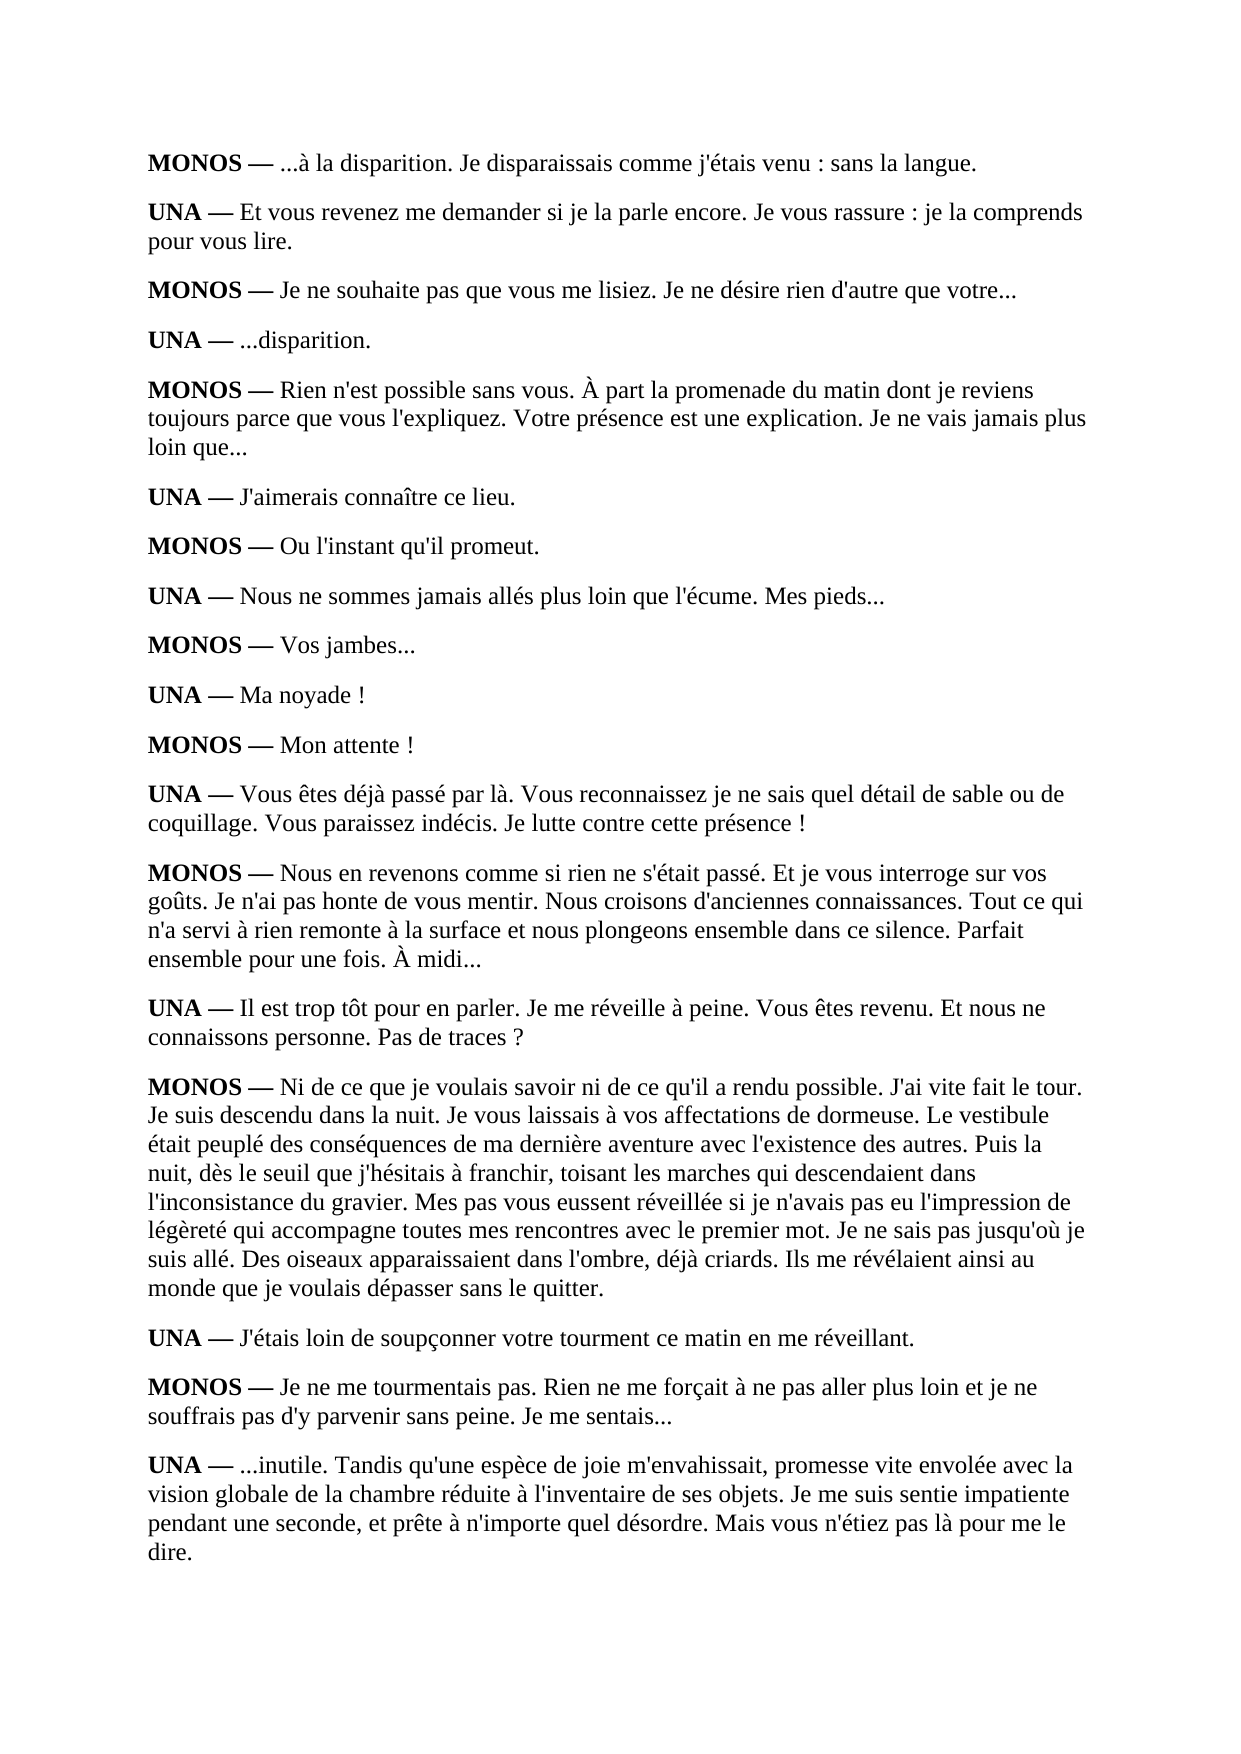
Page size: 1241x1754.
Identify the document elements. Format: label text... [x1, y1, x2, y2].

text MONOS — Vos jambes... [148, 631, 1093, 659]
text UNA — J'étais loin de soupçonner votre tourment ce matin en me réveillant. [148, 1323, 1093, 1351]
text UNA — Il est trop tôt pour en parler. Je me réveille à peine. Vous êtes revenu. Et nous ne connaissons personne. Pas de traces ? [148, 993, 1093, 1051]
text MONOS — ...à la disparition. Je disparaissais comme j'étais venu : sans la langue. [148, 148, 1093, 176]
text MONOS — Je ne me tourmentais pas. Rien ne me forçait à ne pas aller plus loin et je ne souffrais pas d'y parvenir sans peine. Je me sentais... [148, 1372, 1093, 1430]
text UNA — Vous êtes déjà passé par là. Vous reconnaissez je ne sais quel détail de sable ou de coquillage. Vous paraissez indécis. Je lutte contre cette présence ! [148, 779, 1093, 837]
text UNA — ...disparition. [148, 325, 1093, 354]
text MONOS — Je ne souhaite pas que vous me lisiez. Je ne désire rien d'autre que votre... [148, 276, 1093, 304]
text MONOS — Rien n'est possible sans vous. À part la promenade du matin dont je reviens toujours parce que vous l'expliquez. Votre présence est une explication. Je ne vais jamais plus loin que... [148, 375, 1093, 461]
text MONOS — Ni de ce que je voulais savoir ni de ce qu'il a rendu possible. J'ai vite fait le tour. Je suis descendu dans la nuit. Je vous laissais à vos affectations de dormeuse. Le vestibule était peuplé des conséquences de ma dernière aventure avec l'existence des autres. Puis la nuit, dès le seuil que j'hésitais à franchir, toisant les marches qui descendaient dans l'inconsistance du gravier. Mes pas vous eussent réveillée si je n'avais pas eu l'impression de légèreté qui accompagne toutes mes rencontres avec le premier mot. Je ne sais pas jusqu'où je suis allé. Des oiseaux apparaissaient dans l'ombre, déjà criards. Ils me révélaient ainsi au monde que je voulais dépasser sans le quitter. [148, 1072, 1093, 1302]
text MONOS — Nous en revenons comme si rien ne s'était passé. Et je vous interroge sur vos goûts. Je n'ai pas honte de vous mentir. Nous croisons d'anciennes connaissances. Tout ce qui n'a servi à rien remonte à la surface et nous plongeons ensemble dans ce silence. Parfait ensemble pour une fois. À midi... [148, 858, 1093, 973]
text UNA — Nous ne sommes jamais allés plus loin que l'écume. Mes pieds... [148, 581, 1093, 610]
text UNA — Et vous revenez me demander si je la parle encore. Je vous rassure : je la comprends pour vous lire. [148, 197, 1093, 255]
text UNA — Ma noyade ! [148, 680, 1093, 709]
text MONOS — Mon attente ! [148, 730, 1093, 758]
text UNA — J'aimerais connaître ce lieu. [148, 482, 1093, 511]
text UNA — ...inutile. Tandis qu'une espèce de joie m'envahissait, promesse vite envolée avec la vision globale de la chambre réduite à l'inventaire de ses objets. Je me suis sentie impatiente pendant une seconde, et prête à n'importe quel désordre. Mais vous n'étiez pas là pour me le dire. [148, 1451, 1093, 1566]
text MONOS — Ou l'instant qu'il promeut. [148, 531, 1093, 560]
